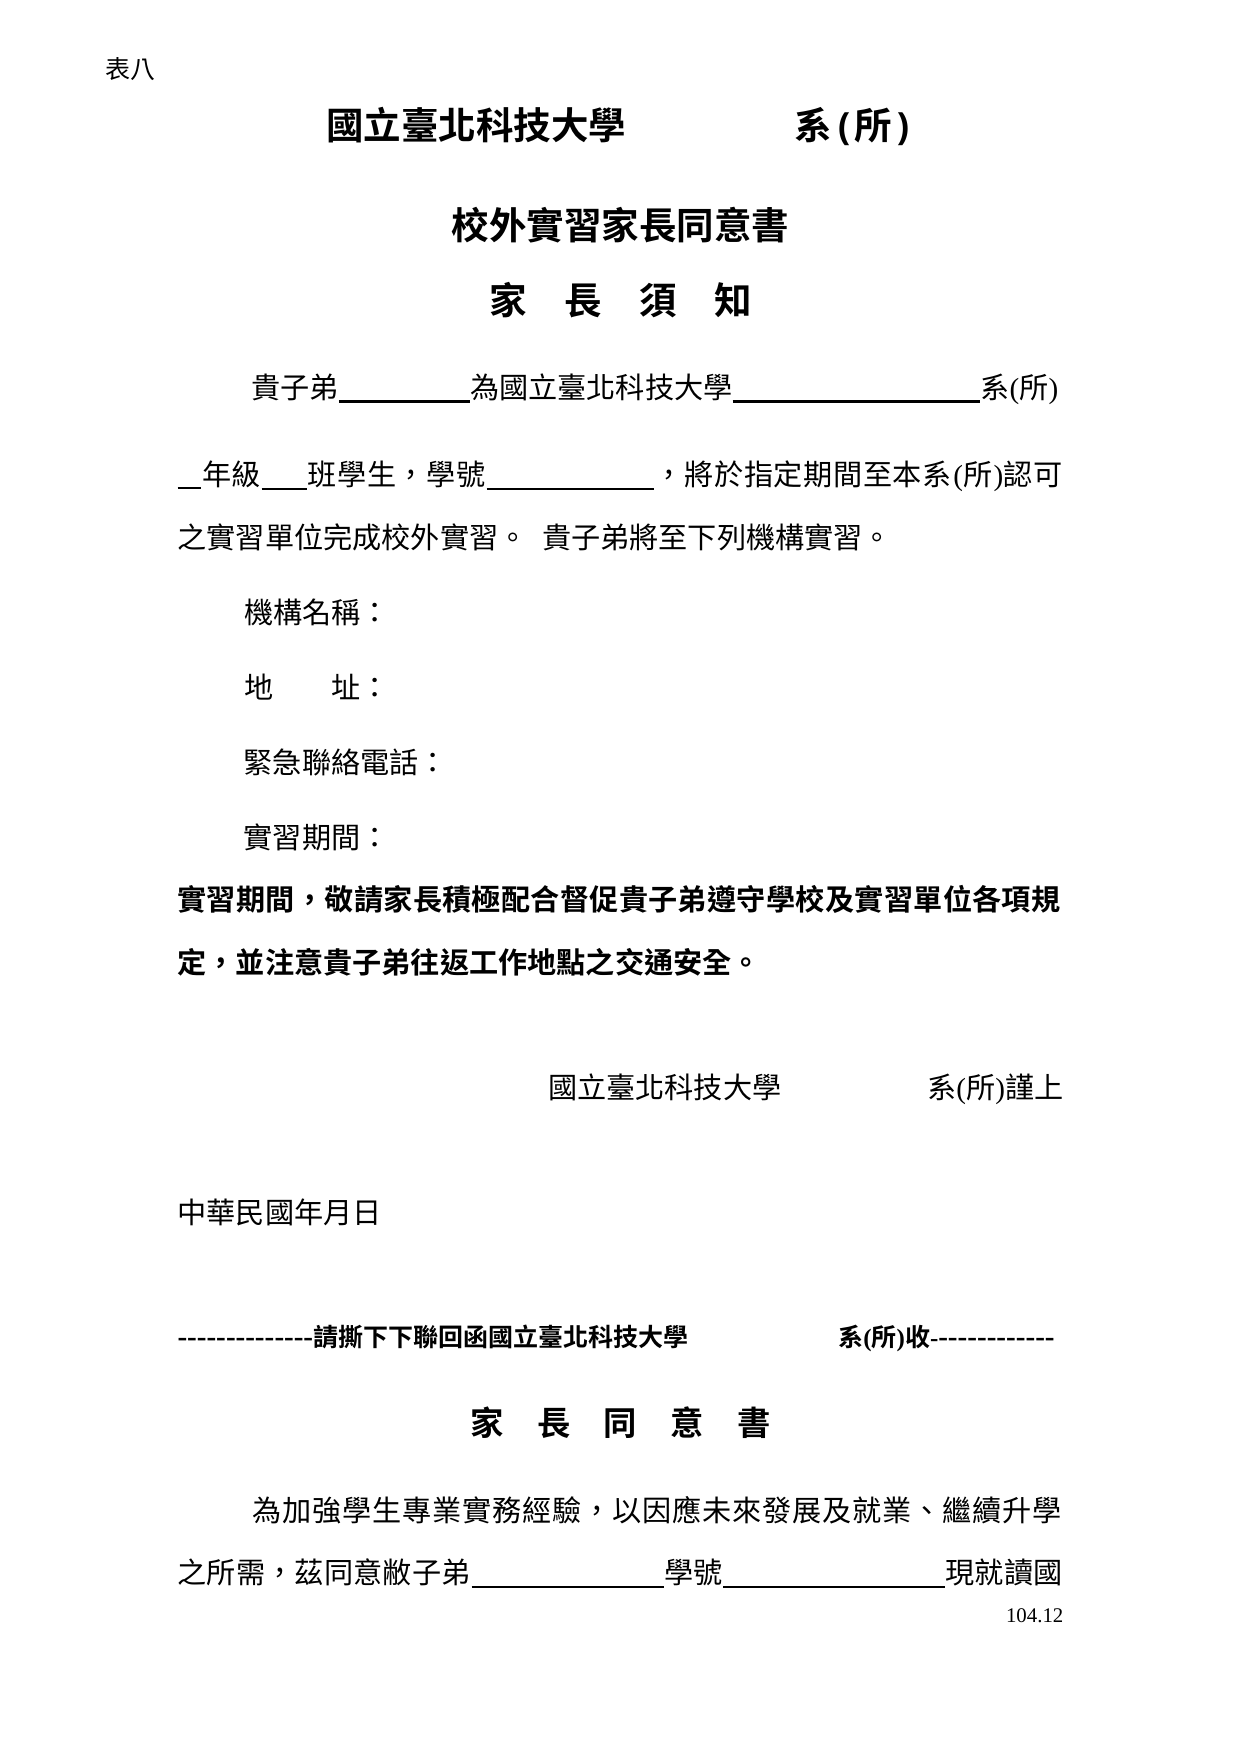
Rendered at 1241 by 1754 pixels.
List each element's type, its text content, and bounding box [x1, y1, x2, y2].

text 實習期間，敬請家長積極配合督促貴子弟遵守學校及實習單位各項規定，並注意貴子弟往返工作地點之交通安全。 [177, 856, 1063, 981]
text 中華民國年月日 [177, 1169, 1063, 1231]
text 貴子弟 為國立臺北科技大學 系(所) [177, 344, 1063, 406]
text 年級 班學生，學號 ，將於指定期間至本系(所)認可之實習單位完成校外實習。 貴子弟將至下列機構實習。 [177, 431, 1063, 556]
text 緊急聯絡電話： [177, 719, 1063, 781]
text 校外實習家長同意書 [177, 181, 1063, 244]
text 家 長 同 意 書 [177, 1379, 1063, 1442]
text --------------請撕下下聯回函國立臺北科技大學 系(所)收------------- [177, 1294, 1063, 1356]
text 國立臺北科技大學 系(所)謹上 [177, 1044, 1063, 1106]
text 國立臺北科技大學 系(所) [90, 42, 1063, 150]
text 表八 [105, 49, 188, 86]
text 實習期間： [177, 794, 1063, 856]
text 地 址： [215, 644, 1063, 706]
text 家 長 須 知 [177, 256, 1063, 319]
text 機構名稱： [215, 569, 1063, 631]
text 為加強學生專業實務經驗，以因應未來發展及就業、繼續升學之所需，茲同意敝子弟 學號 現就讀國 [177, 1467, 1063, 1592]
